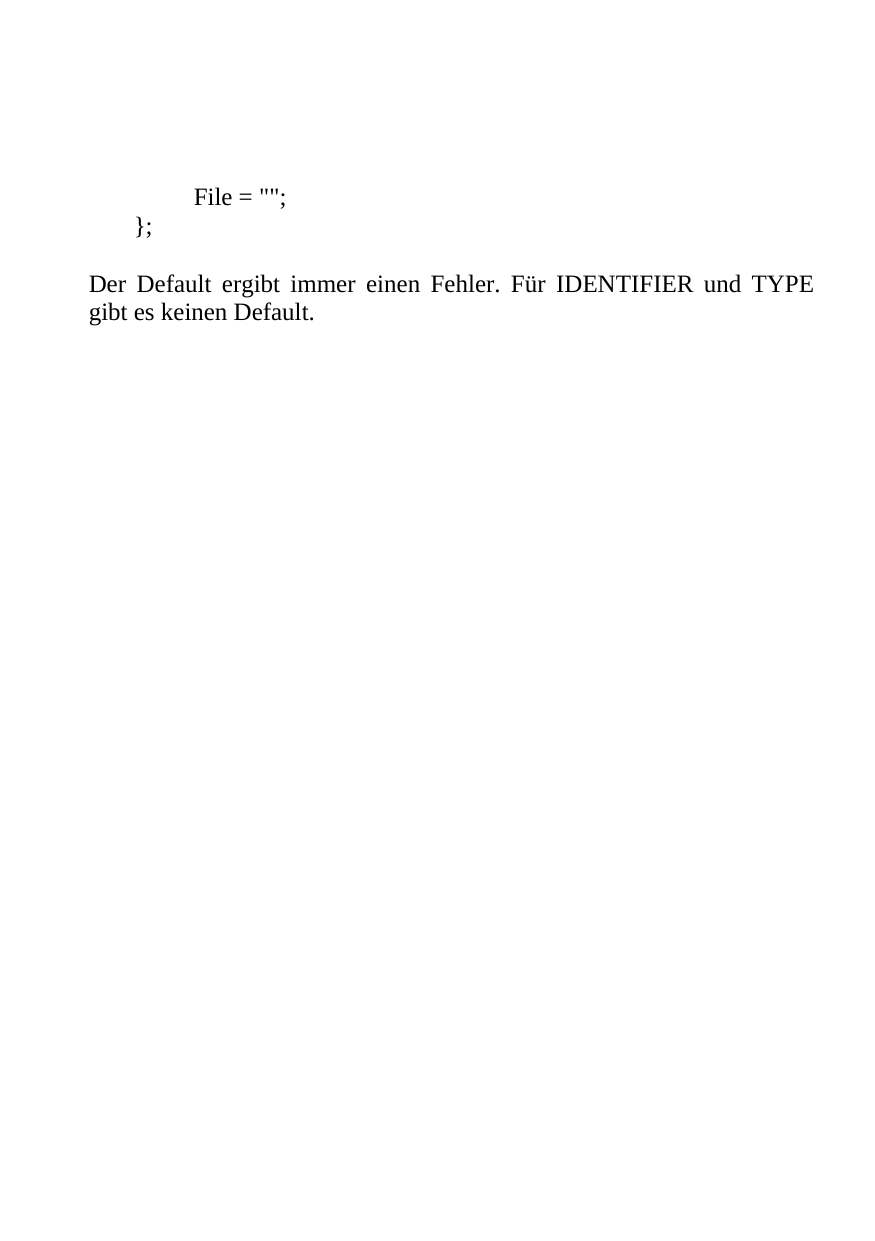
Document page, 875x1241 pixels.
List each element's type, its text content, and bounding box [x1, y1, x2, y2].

list File = ""; [88, 182, 815, 211]
list }; [88, 211, 815, 240]
text Der Default ergibt immer einen Fehler. Für IDENTIFIER und TYPE gibt es keinen Default. [88, 269, 815, 326]
